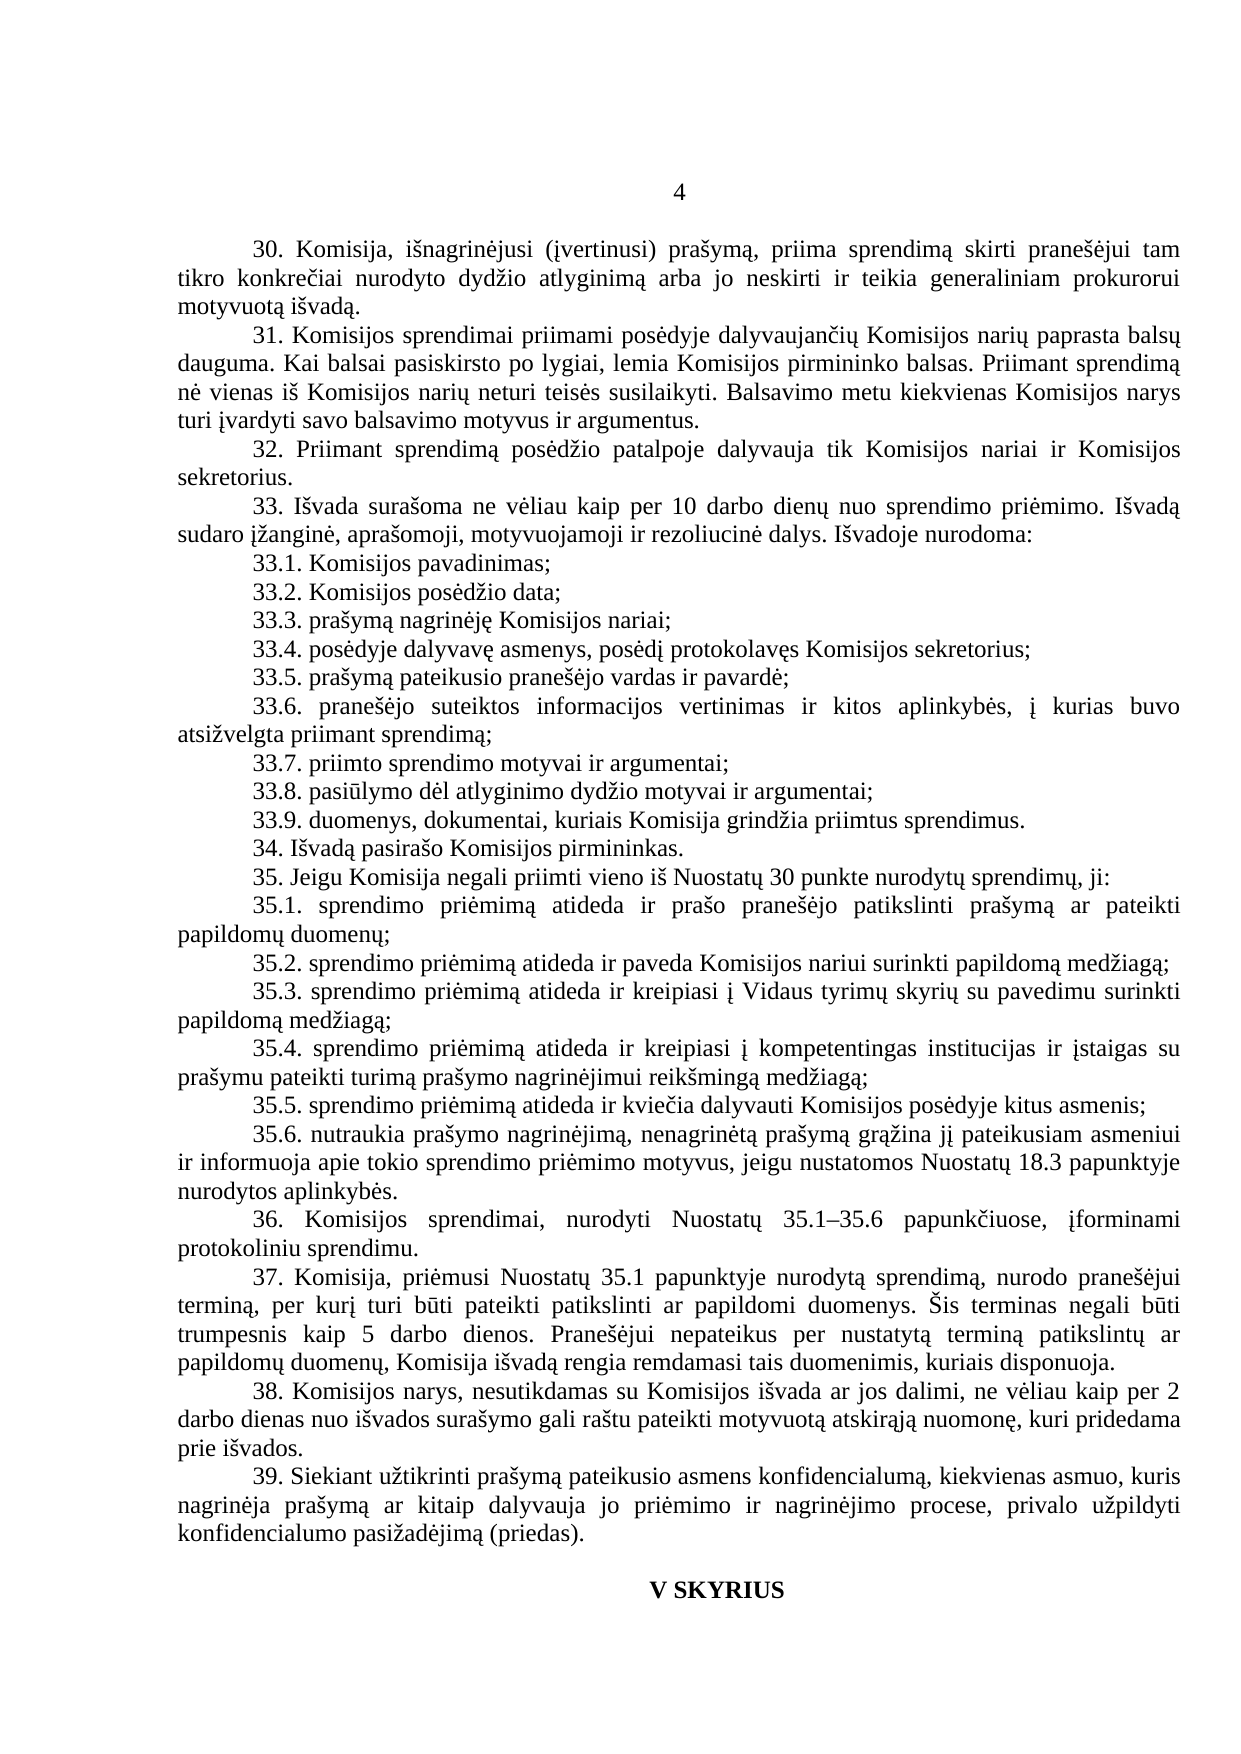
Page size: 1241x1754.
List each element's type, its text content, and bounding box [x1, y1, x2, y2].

text 32. Priimant sprendimą posėdžio patalpoje dalyvauja tik Komisijos nariai ir Komisijos sekretorius. [177, 434, 1181, 492]
text 31. Komisijos sprendimai priimami posėdyje dalyvaujančių Komisijos narių paprasta balsų dauguma. Kai balsai pasiskirsto po lygiai, lemia Komisijos pirmininko balsas. Priimant sprendimą nė vienas iš Komisijos narių neturi teisės susilaikyti. Balsavimo metu kiekvienas Komisijos narys turi įvardyti savo balsavimo motyvus ir argumentus. [177, 320, 1181, 434]
text 35.4. sprendimo priėmimą atideda ir kreipiasi į kompetentingas institucijas ir įstaigas su prašymu pateikti turimą prašymo nagrinėjimui reikšmingą medžiagą; [177, 1034, 1181, 1091]
text 30. Komisija, išnagrinėjusi (įvertinusi) prašymą, priima sprendimą skirti pranešėjui tam tikro konkrečiai nurodyto dydžio atlyginimą arba jo neskirti ir teikia generaliniam prokurorui motyvuotą išvadą. [177, 235, 1181, 320]
text 35.2. sprendimo priėmimą atideda ir paveda Komisijos nariui surinkti papildomą medžiagą; [177, 948, 1181, 977]
text 33.3. prašymą nagrinėję Komisijos nariai; [177, 606, 1181, 634]
text 37. Komisija, priėmusi Nuostatų 35.1 papunktyje nurodytą sprendimą, nurodo pranešėjui terminą, per kurį turi būti pateikti patikslinti ar papildomi duomenys. Šis terminas negali būti trumpesnis kaip 5 darbo dienos. Pranešėjui nepateikus per nustatytą terminą patikslintų ar papildomų duomenų, Komisija išvadą rengia remdamasi tais duomenimis, kuriais disponuoja. [177, 1262, 1181, 1376]
text 35.5. sprendimo priėmimą atideda ir kviečia dalyvauti Komisijos posėdyje kitus asmenis; [177, 1091, 1181, 1119]
text 33.4. posėdyje dalyvavę asmenys, posėdį protokolavęs Komisijos sekretorius; [177, 634, 1181, 663]
text 33.2. Komisijos posėdžio data; [177, 577, 1181, 606]
text 33.5. prašymą pateikusio pranešėjo vardas ir pavardė; [177, 663, 1181, 691]
text 33.9. duomenys, dokumentai, kuriais Komisija grindžia priimtus sprendimus. [177, 806, 1181, 834]
text 38. Komisijos narys, nesutikdamas su Komisijos išvada ar jos dalimi, ne vėliau kaip per 2 darbo dienas nuo išvados surašymo gali raštu pateikti motyvuotą atskirąją nuomonę, kuri pridedama prie išvados. [177, 1376, 1181, 1462]
text 39. Siekiant užtikrinti prašymą pateikusio asmens konfidencialumą, kiekvienas asmuo, kuris nagrinėja prašymą ar kitaip dalyvauja jo priėmimo ir nagrinėjimo procese, privalo užpildyti konfidencialumo pasižadėjimą (priedas). [177, 1462, 1181, 1548]
text 35. Jeigu Komisija negali priimti vieno iš Nuostatų 30 punkte nurodytų sprendimų, ji: [177, 863, 1181, 891]
text 33. Išvada surašoma ne vėliau kaip per 10 darbo dienų nuo sprendimo priėmimo. Išvadą sudaro įžanginė, aprašomoji, motyvuojamoji ir rezoliucinė dalys. Išvadoje nurodoma: [177, 492, 1181, 549]
text 33.7. priimto sprendimo motyvai ir argumentai; [177, 748, 1181, 777]
text 34. Išvadą pasirašo Komisijos pirmininkas. [177, 834, 1181, 863]
text 35.3. sprendimo priėmimą atideda ir kreipiasi į Vidaus tyrimų skyrių su pavedimu surinkti papildomą medžiagą; [177, 977, 1181, 1034]
text 33.8. pasiūlymo dėl atlyginimo dydžio motyvai ir argumentai; [177, 777, 1181, 806]
text 35.1. sprendimo priėmimą atideda ir prašo pranešėjo patikslinti prašymą ar pateikti papildomų duomenų; [177, 891, 1181, 948]
text 33.6. pranešėjo suteiktos informacijos vertinimas ir kitos aplinkybės, į kurias buvo atsižvelgta priimant sprendimą; [177, 691, 1181, 748]
text 35.6. nutraukia prašymo nagrinėjimą, nenagrinėtą prašymą grąžina jį pateikusiam asmeniui ir informuoja apie tokio sprendimo priėmimo motyvus, jeigu nustatomos Nuostatų 18.3 papunktyje nurodytos aplinkybės. [177, 1119, 1181, 1205]
text 33.1. Komisijos pavadinimas; [177, 549, 1181, 577]
text 36. Komisijos sprendimai, nurodyti Nuostatų 35.1–35.6 papunkčiuose, įforminami protokoliniu sprendimu. [177, 1205, 1181, 1262]
text V SKYRIUS [177, 1576, 1181, 1605]
